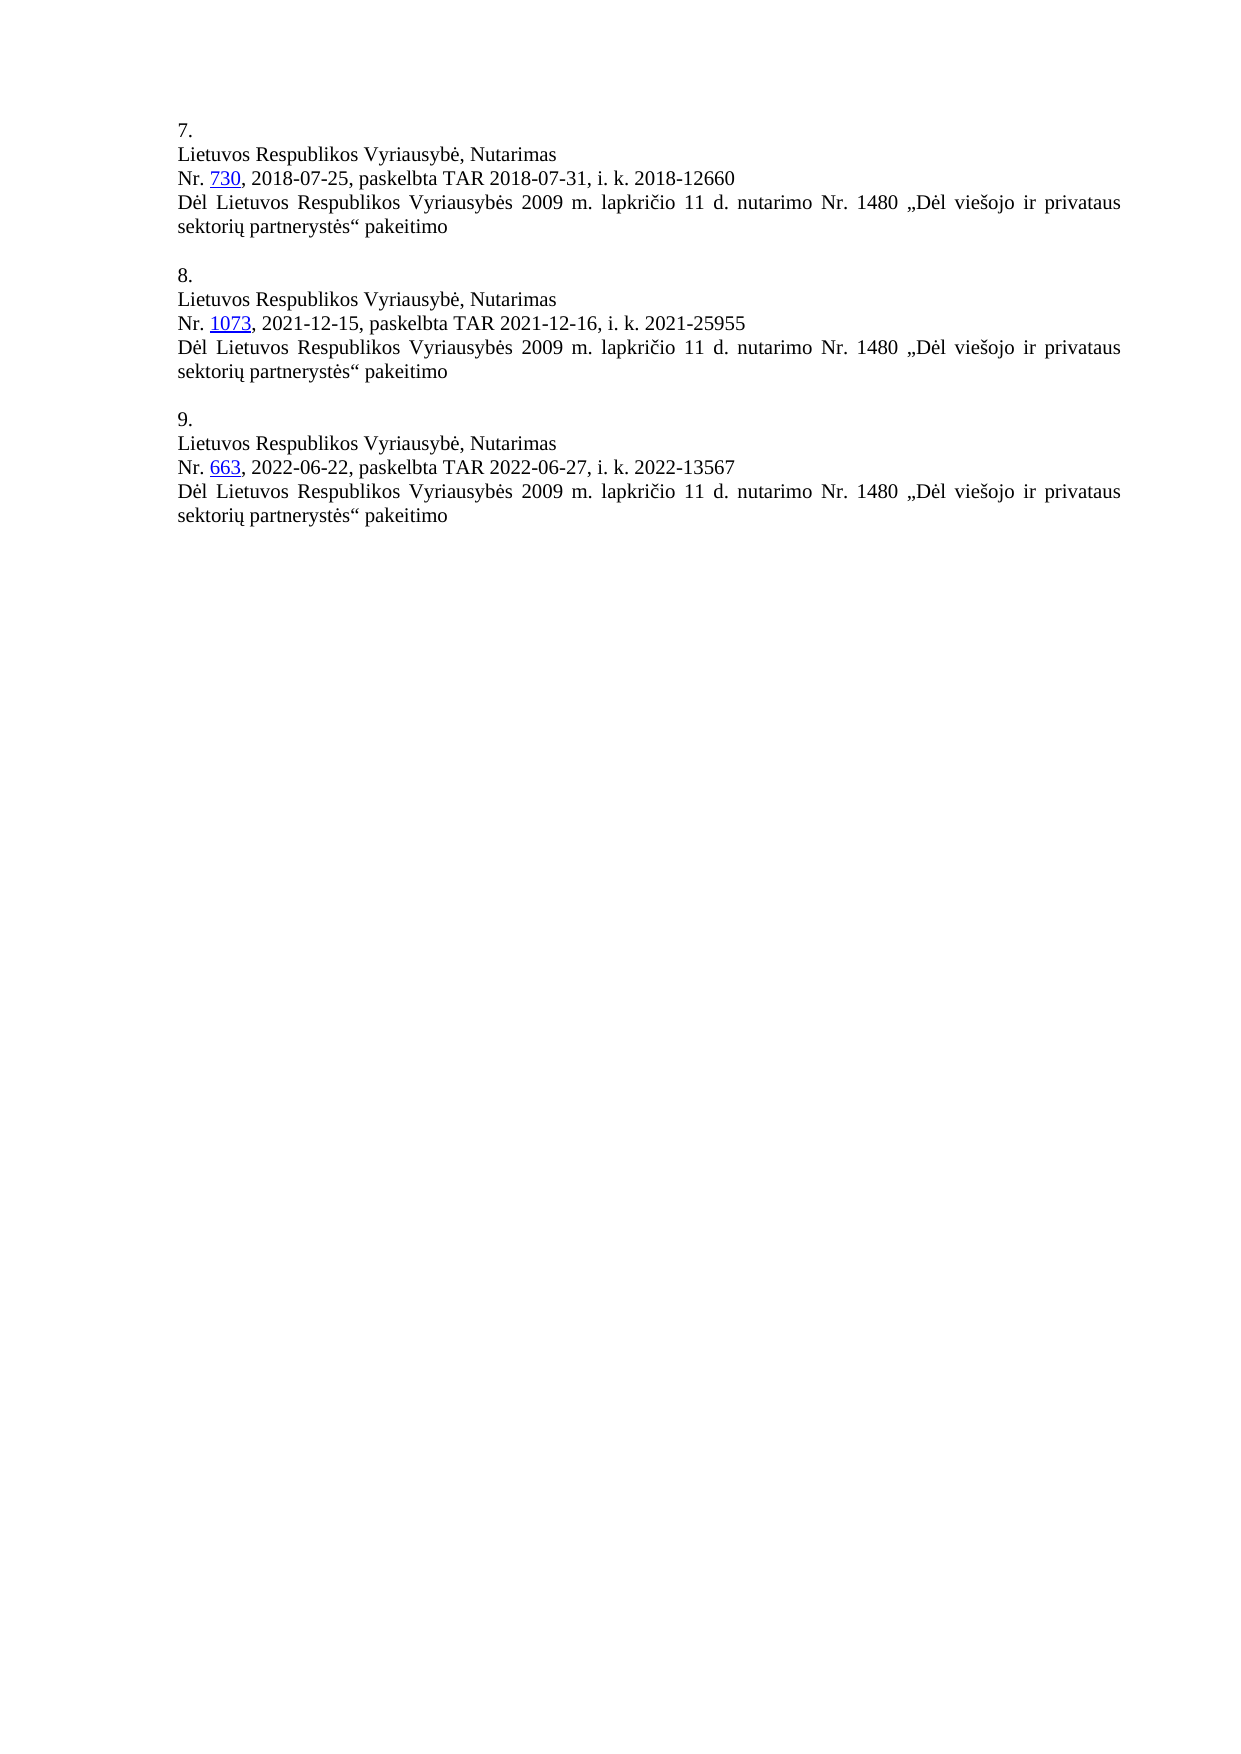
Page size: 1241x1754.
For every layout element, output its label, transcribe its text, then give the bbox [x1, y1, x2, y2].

text Lietuvos Respublikos Vyriausybė, Nutarimas [177, 287, 1122, 311]
text Lietuvos Respublikos Vyriausybė, Nutarimas [177, 142, 1122, 166]
text 7. [177, 118, 1122, 142]
text Lietuvos Respublikos Vyriausybė, Nutarimas [177, 431, 1122, 455]
text Nr. 1073, 2021-12-15, paskelbta TAR 2021-12-16, i. k. 2021-25955 [177, 311, 1122, 335]
text 8. [177, 262, 1122, 287]
text Nr. 663, 2022-06-22, paskelbta TAR 2022-06-27, i. k. 2022-13567 [177, 455, 1122, 479]
text Dėl Lietuvos Respublikos Vyriausybės 2009 m. lapkričio 11 d. nutarimo Nr. 1480 „Dėl viešojo ir privataus sektorių partnerystės“ pakeitimo [177, 479, 1122, 527]
text Nr. 730, 2018-07-25, paskelbta TAR 2018-07-31, i. k. 2018-12660 [177, 166, 1122, 190]
text Dėl Lietuvos Respublikos Vyriausybės 2009 m. lapkričio 11 d. nutarimo Nr. 1480 „Dėl viešojo ir privataus sektorių partnerystės“ pakeitimo [177, 190, 1122, 238]
text 9. [177, 407, 1122, 431]
text Dėl Lietuvos Respublikos Vyriausybės 2009 m. lapkričio 11 d. nutarimo Nr. 1480 „Dėl viešojo ir privataus sektorių partnerystės“ pakeitimo [177, 335, 1122, 383]
